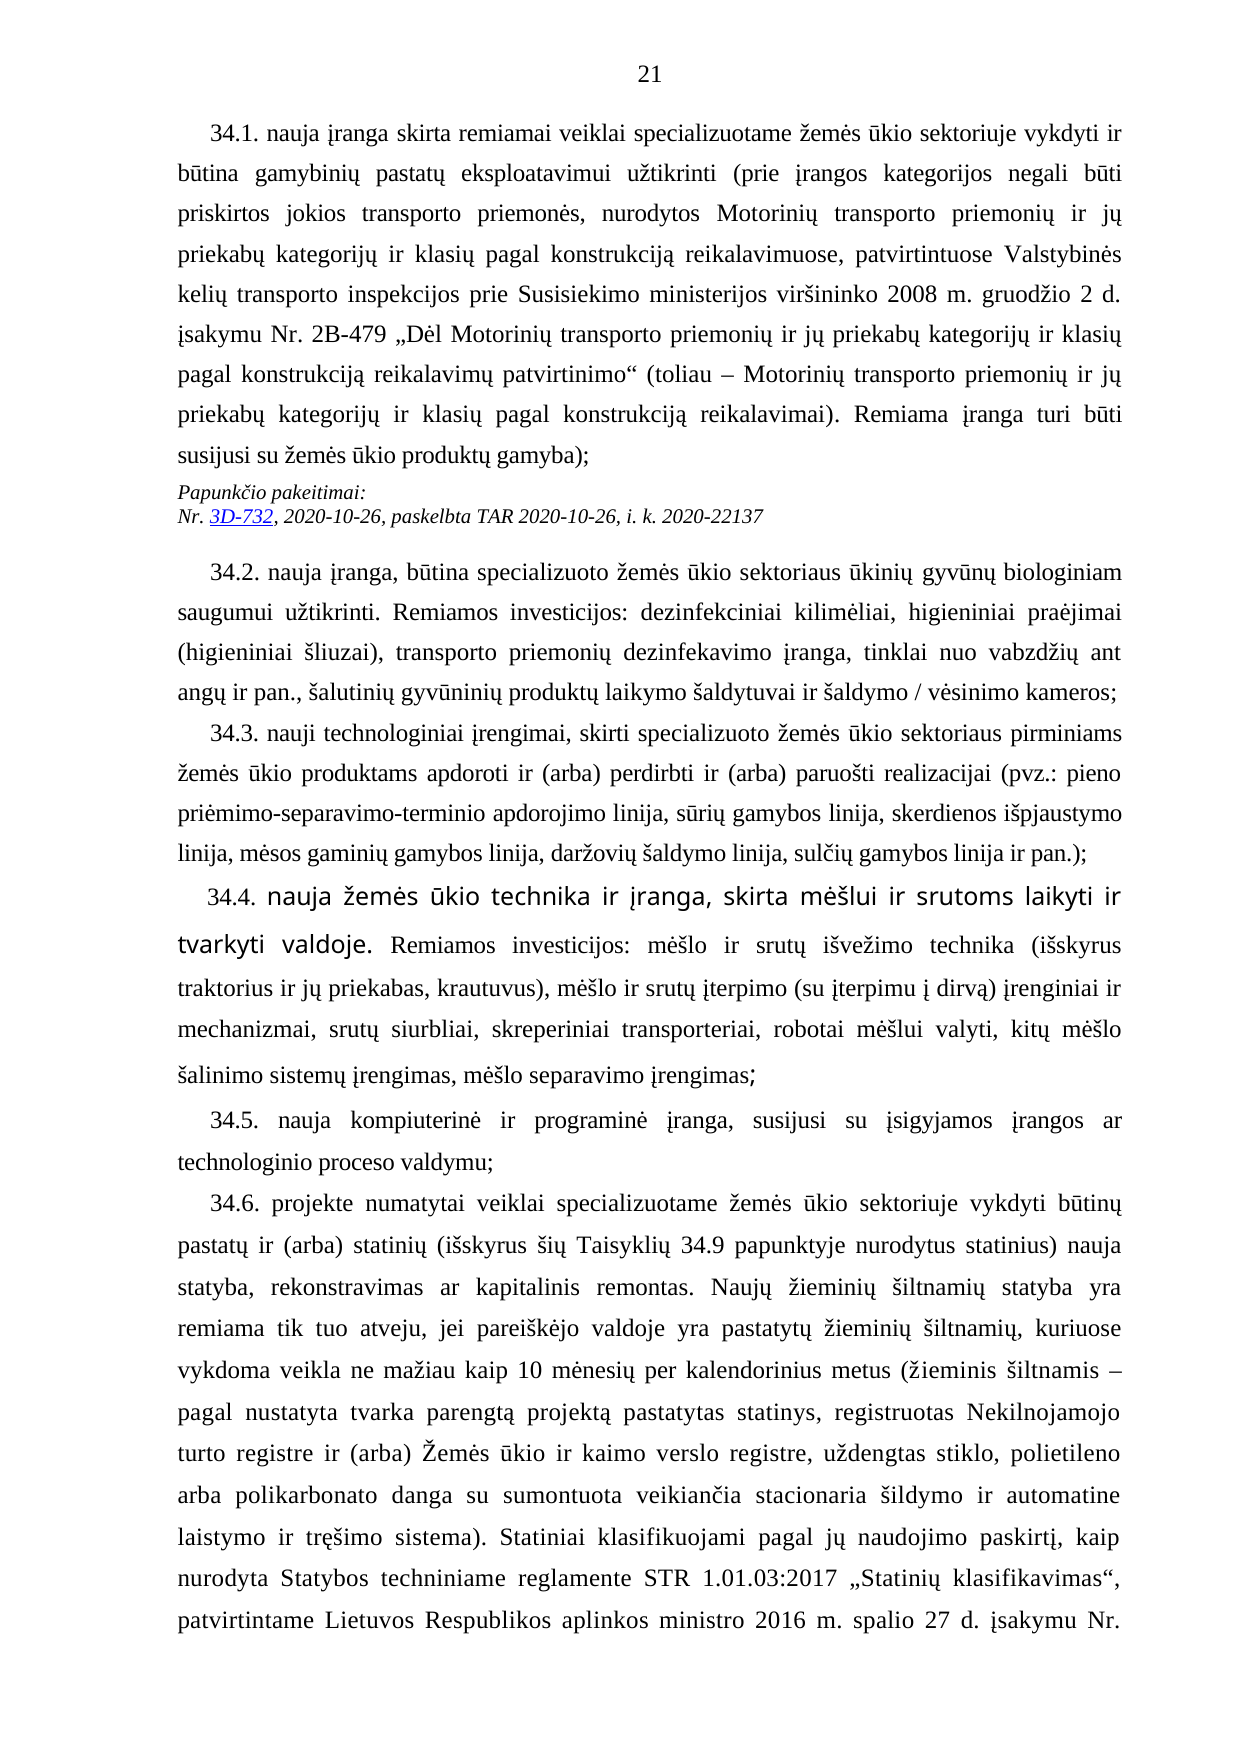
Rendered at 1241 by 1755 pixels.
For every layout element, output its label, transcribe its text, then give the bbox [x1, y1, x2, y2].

text 34.5. nauja kompiuterinė ir programinė įranga, susijusi su įsigyjamos įrangos ar technologinio proceso valdymu; [177, 1105, 1122, 1175]
text 34.2. nauja įranga, būtina specializuoto žemės ūkio sektoriaus ūkinių gyvūnų biologiniam saugumui užtikrinti. Remiamos investicijos: dezinfekciniai kilimėliai, higieniniai praėjimai (higieniniai šliuzai), transporto priemonių dezinfekavimo įranga, tinklai nuo vabzdžių ant angų ir pan., šalutinių gyvūninių produktų laikymo šaldytuvai ir šaldymo / vėsinimo kameros; [177, 557, 1122, 706]
text Nr. 3D-732, 2020-10-26, paskelbta TAR 2020-10-26, i. k. 2020-22137 [177, 504, 1122, 528]
text 34.3. nauji technologiniai įrengimai, skirti specializuoto žemės ūkio sektoriaus pirminiams žemės ūkio produktams apdoroti ir (arba) perdirbti ir (arba) paruošti realizacijai (pvz.: pieno priėmimo-separavimo-terminio apdorojimo linija, sūrių gamybos linija, skerdienos išpjaustymo linija, mėsos gaminių gamybos linija, daržovių šaldymo linija, sulčių gamybos linija ir pan.); [177, 718, 1122, 867]
text 34.4. nauja žemės ūkio technika ir įranga, skirta mėšlui ir srutoms laikyti ir tvarkyti valdoje. Remiamos investicijos: mėšlo ir srutų išvežimo technika (išskyrus traktorius ir jų priekabas, krautuvus), mėšlo ir srutų įterpimo (su įterpimu į dirvą) įrenginiai ir mechanizmai, srutų siurbliai, skreperiniai transporteriai, robotai mėšlui valyti, kitų mėšlo šalinimo sistemų įrengimas, mėšlo separavimo įrengimas; [177, 878, 1122, 1091]
text 34.1. nauja įranga skirta remiamai veiklai specializuotame žemės ūkio sektoriuje vykdyti ir būtina gamybinių pastatų eksploatavimui užtikrinti (prie įrangos kategorijos negali būti priskirtos jokios transporto priemonės, nurodytos Motorinių transporto priemonių ir jų priekabų kategorijų ir klasių pagal konstrukciją reikalavimuose, patvirtintuose Valstybinės kelių transporto inspekcijos prie Susisiekimo ministerijos viršininko 2008 m. gruodžio 2 d. įsakymu Nr. 2B-479 „Dėl Motorinių transporto priemonių ir jų priekabų kategorijų ir klasių pagal konstrukciją reikalavimų patvirtinimo“ (toliau – Motorinių transporto priemonių ir jų priekabų kategorijų ir klasių pagal konstrukciją reikalavimai). Remiama įranga turi būti susijusi su žemės ūkio produktų gamyba); [177, 118, 1122, 468]
text 34.6. projekte numatytai veiklai specializuotame žemės ūkio sektoriuje vykdyti būtinų pastatų ir (arba) statinių (išskyrus šių Taisyklių 34.9 papunktyje nurodytus statinius) nauja statyba, rekonstravimas ar kapitalinis remontas. Naujų žieminių šiltnamių statyba yra remiama tik tuo atveju, jei pareiškėjo valdoje yra pastatytų žieminių šiltnamių, kuriuose vykdoma veikla ne mažiau kaip 10 mėnesių per kalendorinius metus (žieminis šiltnamis – pagal nustatyta tvarka parengtą projektą pastatytas statinys, registruotas Nekilnojamojo turto registre ir (arba) Žemės ūkio ir kaimo verslo registre, uždengtas stiklo, polietileno arba polikarbonato danga su sumontuota veikiančia stacionaria šildymo ir automatine laistymo ir tręšimo sistema). Statiniai klasifikuojami pagal jų naudojimo paskirtį, kaip nurodyta Statybos techniniame reglamente STR 1.01.03:2017 „Statinių klasifikavimas“, patvirtintame Lietuvos Respublikos aplinkos ministro 2016 m. spalio 27 d. įsakymu Nr. [177, 1188, 1122, 1634]
text Papunkčio pakeitimai: [177, 480, 1122, 504]
